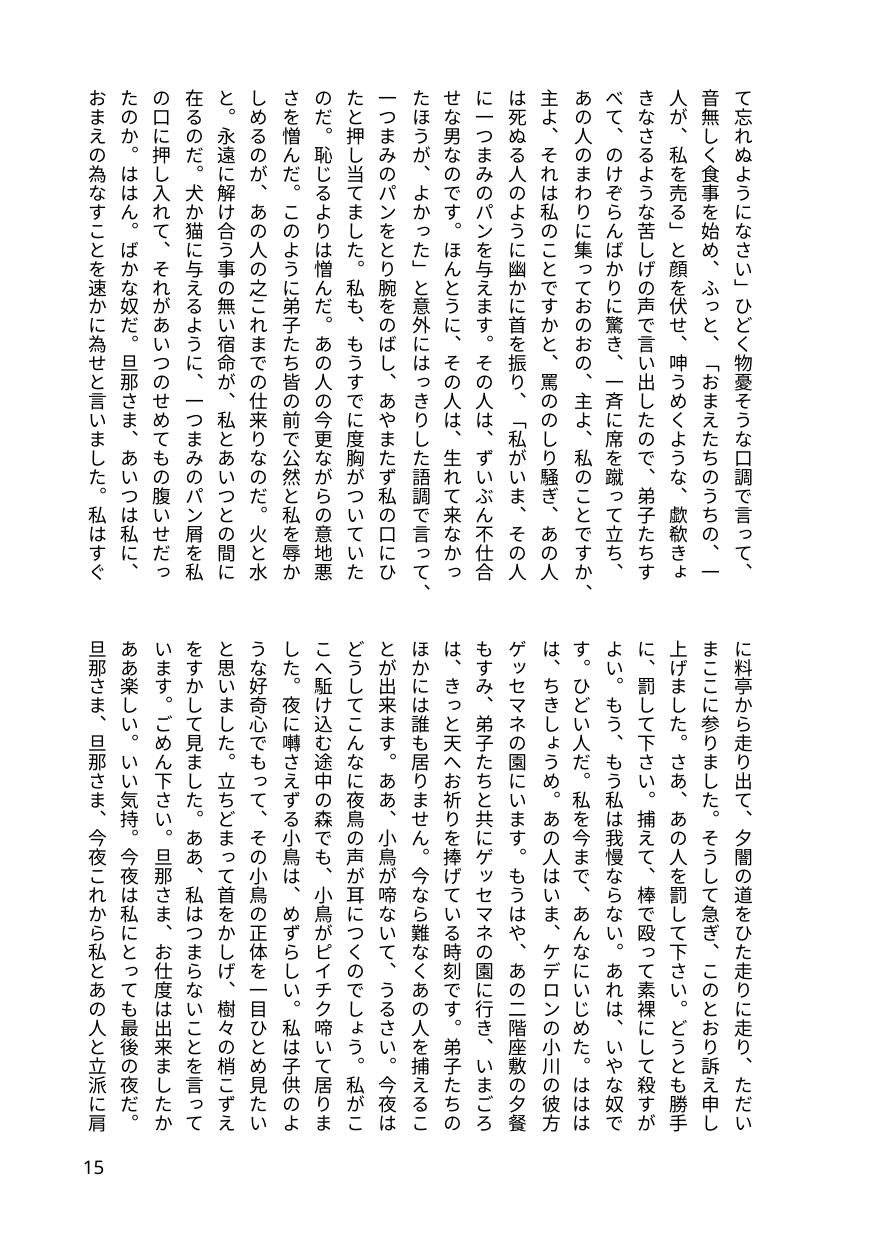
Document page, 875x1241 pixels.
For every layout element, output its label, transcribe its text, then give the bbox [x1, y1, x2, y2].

text 祭司長や民の長老たちが、大祭司カヤパの中庭にこっそり集って、あの人を殺すことを決議したとか、私はそれを、きのう町の物売りから聞きました。もし群集の目前であの人を捕えたならば、あるいは群集が暴動を起すかも知れないから、あの人と弟子たちとだけの居るところを見つけて役所に知らせてくれた者には銀三十を与えるということをも、耳にしました。もはや猶予の時ではない。あの人は、どうせ死ぬのだ。ほかの人の手で、下役たちに引き渡すよりは、私が、それを為なそう。きょうまで私の、あの人に捧げた一すじなる愛情の、これが最後の挨拶だ。私の義務です。私があの人を売ってやる。つらい立場だ。誰がこの私のひたむきの愛の行為を、正当に理解してくれることか。いや、誰に理解されなくてもいいのだ。私の愛は純粋の愛だ。人に理解してもらう為の愛では無い。そんなさもしい愛では無いのだ。私は永遠に、人の憎しみを買うだろう。けれども、この純粋の愛の貪慾のまえには、どんな刑罰も、どんな地獄の業火も問題でない。私は私の生き方を生き抜く。身震いするほどに固く決意しました。私は、ひそかによき折を、うかがっていたのであります。いよいよ、お祭りの当日になりました。私たち師弟十三人は丘の上の古い料理屋の、薄暗い二階座敷を借りてお祭りの宴会を開くことにいたしました。みんな食卓に着いて、いざお祭りの夕餐ゆうげを始めようとしたとき、あの人は、つと立ち上り、黙って上衣を脱いだので、私たちは一体なにをお始めなさるのだろうと不審に思って見ているうちに、あの人は卓の上の水甕みずがめを手にとり、その水甕の水を、部屋の隅に在った小さい盥たらいに注ぎ入れ、それから純白の手巾をご自身の腰にまとい、盥の水で弟子たちの足を順々に洗って下さったのであります。弟子たちには、その理由がわからず、度を失って、うろうろするばかりでありましたけれど、私には何やら、あの人の秘めた思いがわかるような気持でありました。あの人は、寂しいのだ。極度に気が弱って、いまは、無智な頑迷の弟子たちにさえ縋すがりつきたい気持になっているのにちがいない。可哀想に。あの人は自分の逃れ難い運命を知っていたのだ。その有様を見ているうちに、私は、突然、強力な嗚咽おえつが喉のどにつき上げて来るのを覚えた。矢庭にあの人を抱きしめ、共に泣きたく思いました。おう可哀想に、あなたを罪してなるものか。あなたは、いつでも優しかった。あなたは、いつでも正しかった。あなたは、いつでも貧しい者の味方だった。そうしてあなたは、いつでも光るばかりに美しかった。あなたは、まさしく神の御子だ。私はそれを知っています。おゆるし下さい。私はあなたを売ろうとして此の二、三日、機会をねらっていたのです。もう今はいやだ。あなたを売るなんて、なんという私は無法なことを考えていたのでしょう。御安心なさいまし。もう今からは、五百の役人、千の兵隊が来たとても、あなたのおからだに指一本ふれさせることは無い。あなたは、いま、つけねらわれているのです。危い。いますぐ、ここから逃げましょう。ペテロも来い、ヤコブも来い、ヨハネも来い、みんな来い。われらの優しい主を護り、一生永く暮して行こう、と心の底からの愛の言葉が、口に出しては言えなかったけれど、胸に沸きかえって居りました。きょうまで感じたことの無かった一種崇高な霊感に打たれ、熱いお詫びの涙が気持よく頬を伝って流れて、やがてあの人は私の足をも静かに、ていねいに洗って下され、腰にまとって在った手巾で柔かく拭いて、ああ、そのときの感触は。そうだ、私はあのとき、天国を見たのかも知れない。私の次には、ピリポの足を、その次にはアンデレの足を、そうして、次に、ペテロの足を洗って下さる順番になったのですが、ペテロは、あのように愚かな正直者でありますから、不審の気持を隠して置くことが出来ず、主よ、あなたはどうして私の足などお洗いになるのです。と多少不満げに口を尖とがらして尋ねました。あの人は、「ああ、私のすることは、おまえには、わかるまい。あとで、思い当ることもあるだろう」と穏かに言いさとし、ペテロの足もとにしゃがんだのだが、ペテロは尚も頑強にそれを拒んで、いいえ、いけません。永遠に私の足などお洗いになってはなりませぬ。もったいない、とその足をひっこめて言い張りました。すると、あの人は少し声を張り上げて、「私がもし、おまえの足を洗わないなら、おまえと私とは、もう何の関係も無いことになるのだ」と随分、思い切った強いことを言いましたので、ペテロは大あわてにあわて、ああ、ごめんなさい、それならば、私の足だけでなく、手も頭も思う存分に洗って下さい、と平身低頭して頼みいりましたので、私は思わず噴き出してしまい、ほかの弟子たちも、そっと微笑ほほえみ、なんだか部屋が明るくなったようでした。あの人も少し笑いながら、「ペテロよ、足だけ洗えば、もうそれで、おまえの全身は潔きよいのだ、ああ、おまえだけでなく、ヤコブも、ヨハネも、みんな汚れの無い、潔いからだになったのだ。けれども」と言いかけてすっと腰を伸ばし、瞬時、苦痛に耐えかねるような、とても悲しい眼つきをなされ、すぐにその眼をぎゅっと固くつぶり、つぶったままで言いました。「みんなが潔ければいいのだが」はッと思った。やられた！ 私のことを言っているのだ。私があの人を売ろうとたくらんでいた寸刻以前までの暗い気持を見抜いていたのだ。けれども、その時は、ちがっていたのだ。断然、私は、ちがっていたのだ！ 私は潔くなっていたのだ。私の心は変っていたのだ。ああ、あの人はそれを知らない。それを知らない。ちがう！ ちがいます、と喉まで出かかった絶叫を、私の弱い卑屈な心が、唾つばを呑みこむように、呑みくだしてしまった。言えない。何も言えない。あの人からそう言われてみれば、私はやはり潔くなっていないのかも知れないと気弱く肯定する僻ひがんだ気持が頭をもたげ、とみるみるその卑屈の反省が、醜く、黒くふくれあがり、私の五臓六腑ろっぷを駈けめぐって、逆にむらむら憤怒ふんぬの念が炎を挙げて噴出したのだ。ええっ、だめだ。私は、だめだ。あの人に心の底から、きらわれている。売ろう。売ろう。あの人を、殺そう。そうして私も共に死ぬのだ、と前からの決意に再び眼覚め、私はいまは完全に、復讐ふくしゅうの鬼になりました。あの人は、私の内心の、ふたたび三たび、どんでん返して変化した大動乱には、お気づきなさることの無かった様子で、やがて上衣をまとい服装を正し、ゆったりと席に坐り、実に蒼あおざめた顔をして、「私がおまえたちの足を洗ってやったわけを知っているか。おまえたちは私を主と称たたえ、また師と称えているようだが、それは間違いないことだ。私はおまえたちの主、または師なのに、それでもなお、おまえたちの足を洗ってやったのだから、おまえたちもこれからは互いに仲好く足を洗い合ってやるように心がけなければなるまい。私は、おまえたちと、いつ迄までも一緒にいることが出来ないかも知れぬから、いま、この機会に、おまえたちに模範を示してやったのだ。私のやったとおりに、おまえたちも行うように心がけなければならぬ。師は必ず弟子より優れたものなのだから、よく私の言うことを聞いて忘れぬようになさい」ひどく物憂そうな口調で言って、音無しく食事を始め、ふっと、「おまえたちのうちの、一人が、私を売る」と顔を伏せ、呻うめくような、歔欷きょきなさるような苦しげの声で言い出したので、弟子たちすべて、のけぞらんばかりに驚き、一斉に席を蹴って立ち、あの人のまわりに集っておのおの、主よ、私のことですか、主よ、それは私のことですかと、罵ののしり騒ぎ、あの人は死ぬる人のように幽かに首を振り、「私がいま、その人に一つまみのパンを与えます。その人は、ずいぶん不仕合せな男なのです。ほんとうに、その人は、生れて来なかったほうが、よかった」と意外にはっきりした語調で言って、一つまみのパンをとり腕をのばし、あやまたず私の口にひたと押し当てました。私も、もうすでに度胸がついていたのだ。恥じるよりは憎んだ。あの人の今更ながらの意地悪さを憎んだ。このように弟子たち皆の前で公然と私を辱かしめるのが、あの人の之これまでの仕来りなのだ。火と水と。永遠に解け合う事の無い宿命が、私とあいつとの間に在るのだ。犬か猫に与えるように、一つまみのパン屑を私の口に押し入れて、それがあいつのせめてもの腹いせだったのか。ははん。ばかな奴だ。旦那さま、あいつは私に、おまえの為なすことを速かに為せと言いました。私はすぐに料亭から走り出て、夕闇の道をひた走りに走り、ただいまここに参りました。そうして急ぎ、このとおり訴え申し上げました。さあ、あの人を罰して下さい。どうとも勝手に、罰して下さい。捕えて、棒で殴って素裸にして殺すがよい。もう、もう私は我慢ならない。あれは、いやな奴です。ひどい人だ。私を今まで、あんなにいじめた。はははは、ちきしょうめ。あの人はいま、ケデロンの小川の彼方、ゲッセマネの園にいます。もうはや、あの二階座敷の夕餐もすみ、弟子たちと共にゲッセマネの園に行き、いまごろは、きっと天へお祈りを捧げている時刻です。弟子たちのほかには誰も居りません。今なら難なくあの人を捕えることが出来ます。ああ、小鳥が啼ないて、うるさい。今夜はどうしてこんなに夜鳥の声が耳につくのでしょう。私がここへ駈け込む途中の森でも、小鳥がピイチク啼いて居りました。夜に囀さえずる小鳥は、めずらしい。私は子供のような好奇心でもって、その小鳥の正体を一目ひとめ見たいと思いました。立ちどまって首をかしげ、樹々の梢こずえをすかして見ました。ああ、私はつまらないことを言っています。ごめん下さい。旦那さま、お仕度は出来ましたか。ああ楽しい。いい気持。今夜は私にとっても最後の夜だ。旦那さま、旦那さま、今夜これから私とあの人と立派に肩を接して立ち並ぶ光景を、よく見て置いて下さいまし。私は今夜あの人と、ちゃんと肩を並べて立ってみせます。あの人を怖おそれることは無いんだ。卑下することは無いんだ。私はあの人と同じ年だ。同じ、すぐれた若いものだ。ああ、小鳥の声が、うるさい。耳についてうるさい。どうして、こんなに小鳥が騒ぎまわっているのだろう。ピイチクピイチク、何を騒いでいるのでしょう。おや、そのお金は？ 私に下さるのですか、あの、私に、三十銀。なる程、はははは。いや、お断り申しましょう。殴られぬうちに、その金ひっこめたらいいでしょう。金が欲しくて訴え出たのでは無いんだ。ひっこめろ！ いいえ、ごめんなさい、いただきましょう。そうだ、私は商人だったのだ。金銭ゆえに、私は優美なあの人から、いつも軽蔑されて来たのだっけ。いただきましょう。私は所詮、商人だ。いやしめられている金銭で、あの人に見事、復讐ふくしゅうしてやるのだ。これが私に、一ばんふさわしい復讐の手段だ。ざまあみろ！ 銀三十で、あいつは売られる。私は、ちっとも泣いてやしない。私は、あの人を愛していない。はじめから、みじんも愛していなかった。はい、旦那さま。私は嘘ばかり申し上げました。私は、金が欲しさにあの人について歩いていたのです。おお、それにちがい無い。あの人が、ちっとも私に儲けさせてくれないと今夜見極めがついたから、そこは商人、素速く寝返りを打ったのだ。金。世の中は金だけだ。銀三十、なんと素晴らしい。いただきましょう。私は、けちな商人です。欲しくてならぬ。はい、有難う存じます。はい、はい。申しおくれました。私の名は、商人のユダ。へっへ。イスカリオテのユダ。 [83, 639, 761, 1134]
text 祭司長や民の長老たちが、大祭司カヤパの中庭にこっそり集って、あの人を殺すことを決議したとか、私はそれを、きのう町の物売りから聞きました。もし群集の目前であの人を捕えたならば、あるいは群集が暴動を起すかも知れないから、あの人と弟子たちとだけの居るところを見つけて役所に知らせてくれた者には銀三十を与えるということをも、耳にしました。もはや猶予の時ではない。あの人は、どうせ死ぬのだ。ほかの人の手で、下役たちに引き渡すよりは、私が、それを為なそう。きょうまで私の、あの人に捧げた一すじなる愛情の、これが最後の挨拶だ。私の義務です。私があの人を売ってやる。つらい立場だ。誰がこの私のひたむきの愛の行為を、正当に理解してくれることか。いや、誰に理解されなくてもいいのだ。私の愛は純粋の愛だ。人に理解してもらう為の愛では無い。そんなさもしい愛では無いのだ。私は永遠に、人の憎しみを買うだろう。けれども、この純粋の愛の貪慾のまえには、どんな刑罰も、どんな地獄の業火も問題でない。私は私の生き方を生き抜く。身震いするほどに固く決意しました。私は、ひそかによき折を、うかがっていたのであります。いよいよ、お祭りの当日になりました。私たち師弟十三人は丘の上の古い料理屋の、薄暗い二階座敷を借りてお祭りの宴会を開くことにいたしました。みんな食卓に着いて、いざお祭りの夕餐ゆうげを始めようとしたとき、あの人は、つと立ち上り、黙って上衣を脱いだので、私たちは一体なにをお始めなさるのだろうと不審に思って見ているうちに、あの人は卓の上の水甕みずがめを手にとり、その水甕の水を、部屋の隅に在った小さい盥たらいに注ぎ入れ、それから純白の手巾をご自身の腰にまとい、盥の水で弟子たちの足を順々に洗って下さったのであります。弟子たちには、その理由がわからず、度を失って、うろうろするばかりでありましたけれど、私には何やら、あの人の秘めた思いがわかるような気持でありました。あの人は、寂しいのだ。極度に気が弱って、いまは、無智な頑迷の弟子たちにさえ縋すがりつきたい気持になっているのにちがいない。可哀想に。あの人は自分の逃れ難い運命を知っていたのだ。その有様を見ているうちに、私は、突然、強力な嗚咽おえつが喉のどにつき上げて来るのを覚えた。矢庭にあの人を抱きしめ、共に泣きたく思いました。おう可哀想に、あなたを罪してなるものか。あなたは、いつでも優しかった。あなたは、いつでも正しかった。あなたは、いつでも貧しい者の味方だった。そうしてあなたは、いつでも光るばかりに美しかった。あなたは、まさしく神の御子だ。私はそれを知っています。おゆるし下さい。私はあなたを売ろうとして此の二、三日、機会をねらっていたのです。もう今はいやだ。あなたを売るなんて、なんという私は無法なことを考えていたのでしょう。御安心なさいまし。もう今からは、五百の役人、千の兵隊が来たとても、あなたのおからだに指一本ふれさせることは無い。あなたは、いま、つけねらわれているのです。危い。いますぐ、ここから逃げましょう。ペテロも来い、ヤコブも来い、ヨハネも来い、みんな来い。われらの優しい主を護り、一生永く暮して行こう、と心の底からの愛の言葉が、口に出しては言えなかったけれど、胸に沸きかえって居りました。きょうまで感じたことの無かった一種崇高な霊感に打たれ、熱いお詫びの涙が気持よく頬を伝って流れて、やがてあの人は私の足をも静かに、ていねいに洗って下され、腰にまとって在った手巾で柔かく拭いて、ああ、そのときの感触は。そうだ、私はあのとき、天国を見たのかも知れない。私の次には、ピリポの足を、その次にはアンデレの足を、そうして、次に、ペテロの足を洗って下さる順番になったのですが、ペテロは、あのように愚かな正直者でありますから、不審の気持を隠して置くことが出来ず、主よ、あなたはどうして私の足などお洗いになるのです。と多少不満げに口を尖とがらして尋ねました。あの人は、「ああ、私のすることは、おまえには、わかるまい。あとで、思い当ることもあるだろう」と穏かに言いさとし、ペテロの足もとにしゃがんだのだが、ペテロは尚も頑強にそれを拒んで、いいえ、いけません。永遠に私の足などお洗いになってはなりませぬ。もったいない、とその足をひっこめて言い張りました。すると、あの人は少し声を張り上げて、「私がもし、おまえの足を洗わないなら、おまえと私とは、もう何の関係も無いことになるのだ」と随分、思い切った強いことを言いましたので、ペテロは大あわてにあわて、ああ、ごめんなさい、それならば、私の足だけでなく、手も頭も思う存分に洗って下さい、と平身低頭して頼みいりましたので、私は思わず噴き出してしまい、ほかの弟子たちも、そっと微笑ほほえみ、なんだか部屋が明るくなったようでした。あの人も少し笑いながら、「ペテロよ、足だけ洗えば、もうそれで、おまえの全身は潔きよいのだ、ああ、おまえだけでなく、ヤコブも、ヨハネも、みんな汚れの無い、潔いからだになったのだ。けれども」と言いかけてすっと腰を伸ばし、瞬時、苦痛に耐えかねるような、とても悲しい眼つきをなされ、すぐにその眼をぎゅっと固くつぶり、つぶったままで言いました。「みんなが潔ければいいのだが」はッと思った。やられた！ 私のことを言っているのだ。私があの人を売ろうとたくらんでいた寸刻以前までの暗い気持を見抜いていたのだ。けれども、その時は、ちがっていたのだ。断然、私は、ちがっていたのだ！ 私は潔くなっていたのだ。私の心は変っていたのだ。ああ、あの人はそれを知らない。それを知らない。ちがう！ ちがいます、と喉まで出かかった絶叫を、私の弱い卑屈な心が、唾つばを呑みこむように、呑みくだしてしまった。言えない。何も言えない。あの人からそう言われてみれば、私はやはり潔くなっていないのかも知れないと気弱く肯定する僻ひがんだ気持が頭をもたげ、とみるみるその卑屈の反省が、醜く、黒くふくれあがり、私の五臓六腑ろっぷを駈けめぐって、逆にむらむら憤怒ふんぬの念が炎を挙げて噴出したのだ。ええっ、だめだ。私は、だめだ。あの人に心の底から、きらわれている。売ろう。売ろう。あの人を、殺そう。そうして私も共に死ぬのだ、と前からの決意に再び眼覚め、私はいまは完全に、復讐ふくしゅうの鬼になりました。あの人は、私の内心の、ふたたび三たび、どんでん返して変化した大動乱には、お気づきなさることの無かった様子で、やがて上衣をまとい服装を正し、ゆったりと席に坐り、実に蒼あおざめた顔をして、「私がおまえたちの足を洗ってやったわけを知っているか。おまえたちは私を主と称たたえ、また師と称えているようだが、それは間違いないことだ。私はおまえたちの主、または師なのに、それでもなお、おまえたちの足を洗ってやったのだから、おまえたちもこれからは互いに仲好く足を洗い合ってやるように心がけなければなるまい。私は、おまえたちと、いつ迄までも一緒にいることが出来ないかも知れぬから、いま、この機会に、おまえたちに模範を示してやったのだ。私のやったとおりに、おまえたちも行うように心がけなければならぬ。師は必ず弟子より優れたものなのだから、よく私の言うことを聞いて忘れぬようになさい」ひどく物憂そうな口調で言って、音無しく食事を始め、ふっと、「おまえたちのうちの、一人が、私を売る」と顔を伏せ、呻うめくような、歔欷きょきなさるような苦しげの声で言い出したので、弟子たちすべて、のけぞらんばかりに驚き、一斉に席を蹴って立ち、あの人のまわりに集っておのおの、主よ、私のことですか、主よ、それは私のことですかと、罵ののしり騒ぎ、あの人は死ぬる人のように幽かに首を振り、「私がいま、その人に一つまみのパンを与えます。その人は、ずいぶん不仕合せな男なのです。ほんとうに、その人は、生れて来なかったほうが、よかった」と意外にはっきりした語調で言って、一つまみのパンをとり腕をのばし、あやまたず私の口にひたと押し当てました。私も、もうすでに度胸がついていたのだ。恥じるよりは憎んだ。あの人の今更ながらの意地悪さを憎んだ。このように弟子たち皆の前で公然と私を辱かしめるのが、あの人の之これまでの仕来りなのだ。火と水と。永遠に解け合う事の無い宿命が、私とあいつとの間に在るのだ。犬か猫に与えるように、一つまみのパン屑を私の口に押し入れて、それがあいつのせめてもの腹いせだったのか。ははん。ばかな奴だ。旦那さま、あいつは私に、おまえの為なすことを速かに為せと言いました。私はすぐに料亭から走り出て、夕闇の道をひた走りに走り、ただいまここに参りました。そうして急ぎ、このとおり訴え申し上げました。さあ、あの人を罰して下さい。どうとも勝手に、罰して下さい。捕えて、棒で殴って素裸にして殺すがよい。もう、もう私は我慢ならない。あれは、いやな奴です。ひどい人だ。私を今まで、あんなにいじめた。はははは、ちきしょうめ。あの人はいま、ケデロンの小川の彼方、ゲッセマネの園にいます。もうはや、あの二階座敷の夕餐もすみ、弟子たちと共にゲッセマネの園に行き、いまごろは、きっと天へお祈りを捧げている時刻です。弟子たちのほかには誰も居りません。今なら難なくあの人を捕えることが出来ます。ああ、小鳥が啼ないて、うるさい。今夜はどうしてこんなに夜鳥の声が耳につくのでしょう。私がここへ駈け込む途中の森でも、小鳥がピイチク啼いて居りました。夜に囀さえずる小鳥は、めずらしい。私は子供のような好奇心でもって、その小鳥の正体を一目ひとめ見たいと思いました。立ちどまって首をかしげ、樹々の梢こずえをすかして見ました。ああ、私はつまらないことを言っています。ごめん下さい。旦那さま、お仕度は出来ましたか。ああ楽しい。いい気持。今夜は私にとっても最後の夜だ。旦那さま、旦那さま、今夜これから私とあの人と立派に肩を接して立ち並ぶ光景を、よく見て置いて下さいまし。私は今夜あの人と、ちゃんと肩を並べて立ってみせます。あの人を怖おそれることは無いんだ。卑下することは無いんだ。私はあの人と同じ年だ。同じ、すぐれた若いものだ。ああ、小鳥の声が、うるさい。耳についてうるさい。どうして、こんなに小鳥が騒ぎまわっているのだろう。ピイチクピイチク、何を騒いでいるのでしょう。おや、そのお金は？ 私に下さるのですか、あの、私に、三十銀。なる程、はははは。いや、お断り申しましょう。殴られぬうちに、その金ひっこめたらいいでしょう。金が欲しくて訴え出たのでは無いんだ。ひっこめろ！ いいえ、ごめんなさい、いただきましょう。そうだ、私は商人だったのだ。金銭ゆえに、私は優美なあの人から、いつも軽蔑されて来たのだっけ。いただきましょう。私は所詮、商人だ。いやしめられている金銭で、あの人に見事、復讐ふくしゅうしてやるのだ。これが私に、一ばんふさわしい復讐の手段だ。ざまあみろ！ 銀三十で、あいつは売られる。私は、ちっとも泣いてやしない。私は、あの人を愛していない。はじめから、みじんも愛していなかった。はい、旦那さま。私は嘘ばかり申し上げました。私は、金が欲しさにあの人について歩いていたのです。おお、それにちがい無い。あの人が、ちっとも私に儲けさせてくれないと今夜見極めがついたから、そこは商人、素速く寝返りを打ったのだ。金。世の中は金だけだ。銀三十、なんと素晴らしい。いただきましょう。私は、けちな商人です。欲しくてならぬ。はい、有難う存じます。はい、はい。申しおくれました。私の名は、商人のユダ。へっへ。イスカリオテのユダ。 [83, 89, 761, 583]
